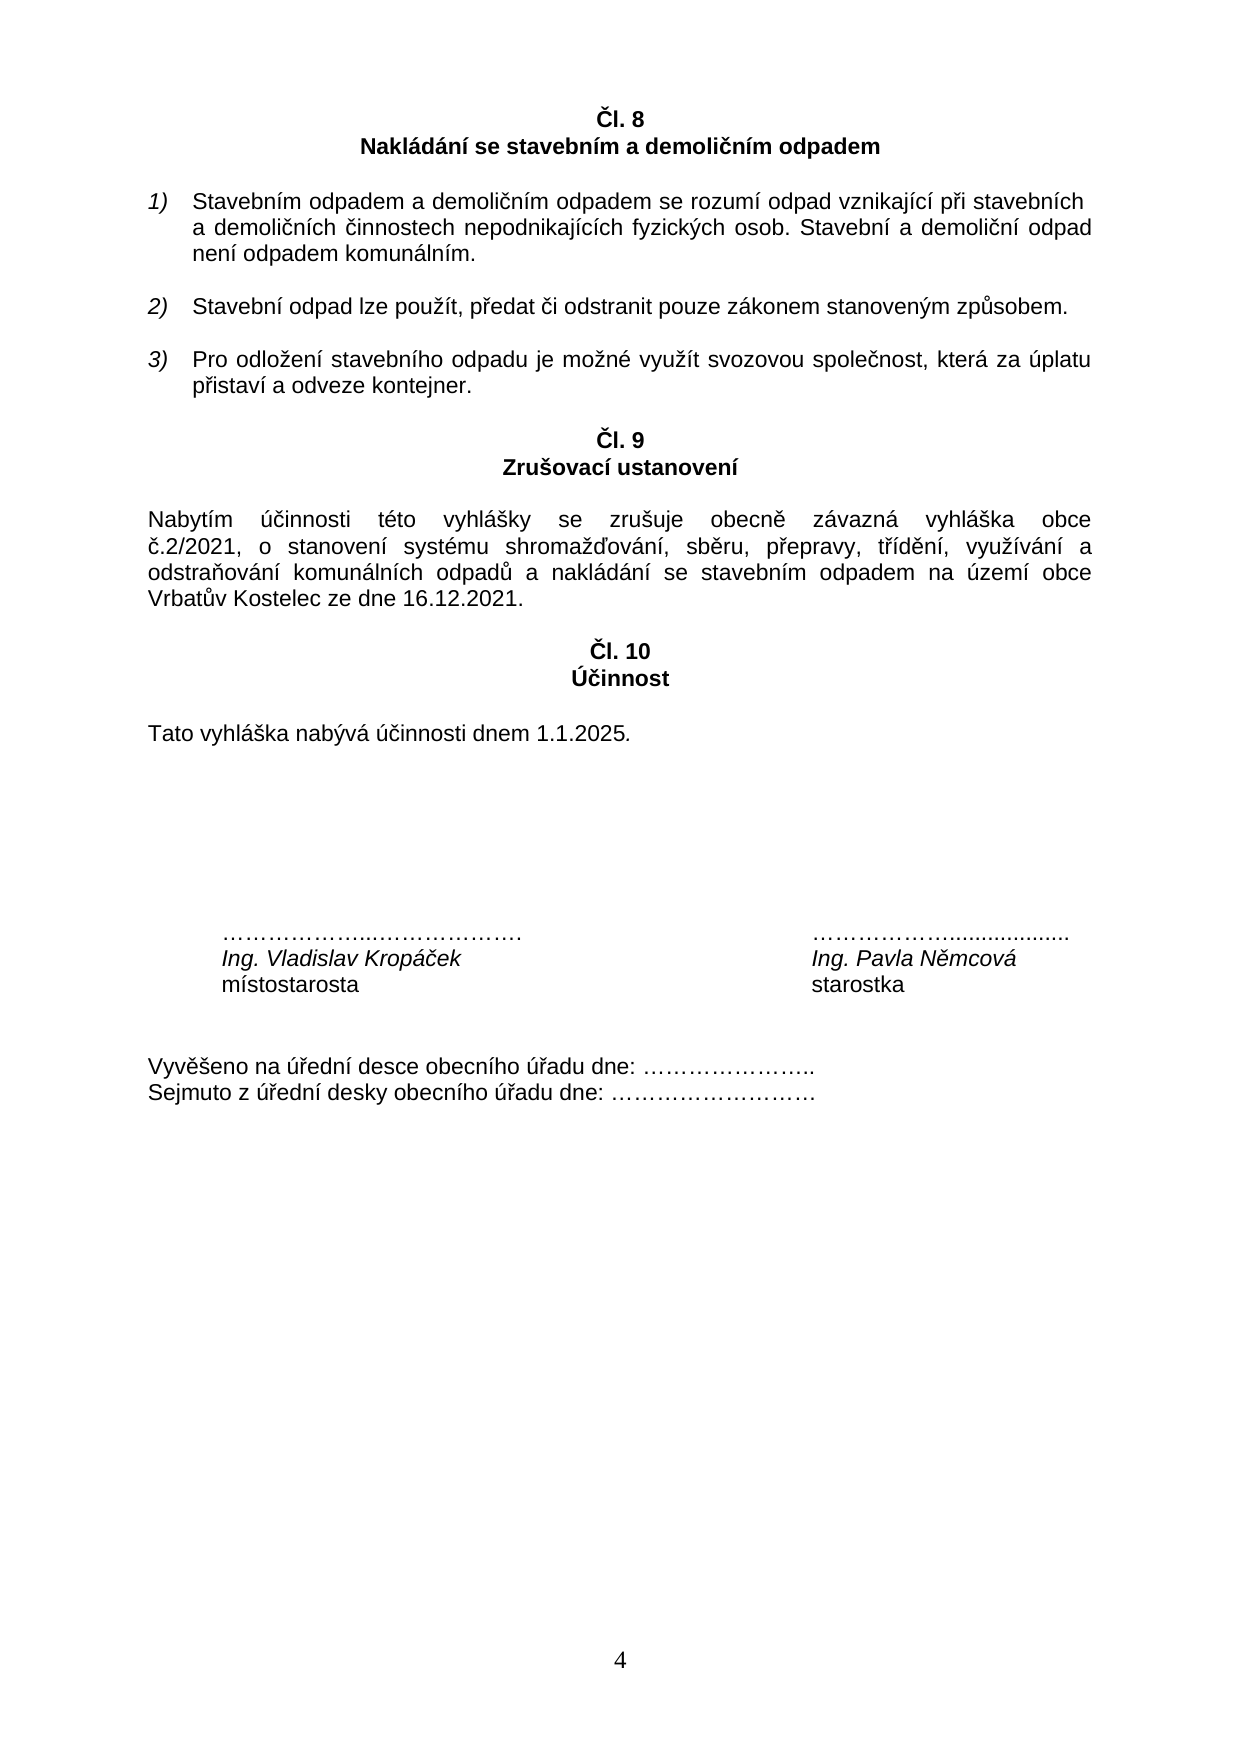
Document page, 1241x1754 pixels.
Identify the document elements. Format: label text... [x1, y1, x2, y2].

text Tato vyhláška nabývá účinnosti dnem 1.1.2025. [148, 719, 1092, 746]
text Ing. Vladislav Kropáček Ing. Pavla Němcová [148, 945, 1092, 971]
text Čl. 9 [148, 427, 1092, 454]
list Stavební odpad lze použít, předat či odstranit pouze zákonem stanoveným způsobem. [148, 293, 1092, 319]
text Nabytím účinnosti této vyhlášky se zrušuje obecně závazná vyhláška obce č.2/2021, o stanovení systému shromažďování, sběru, přepravy, třídění, využívání a odstraňování komunálních odpadů a nakládání se stavebním odpadem na území obce Vrbatův Kostelec ze dne 16.12.2021. [148, 506, 1092, 612]
text Zrušovací ustanovení [148, 454, 1092, 480]
text Vyvěšeno na úřední desce obecního úřadu dne: ………………….. [148, 1053, 1092, 1079]
text ………………...………………. ………………................... [221, 918, 1092, 945]
text Čl. 8 [148, 106, 1092, 133]
list Stavebním odpadem a demoličním odpadem se rozumí odpad vznikající při stavebních a demoličních činnostech nepodnikajících fyzických osob. Stavební a demoliční odpad není odpadem komunálním. [148, 188, 1092, 267]
list Pro odložení stavebního odpadu je možné využít svozovou společnost, která za úplatu přistaví a odveze kontejner. [148, 346, 1092, 398]
text Nakládání se stavebním a demoličním odpadem [148, 133, 1092, 159]
text Účinnost [148, 664, 1092, 691]
text místostarosta starostka [221, 971, 1092, 997]
text Sejmuto z úřední desky obecního úřadu dne: ……………………… [148, 1079, 1092, 1105]
text Čl. 10 [148, 638, 1092, 664]
